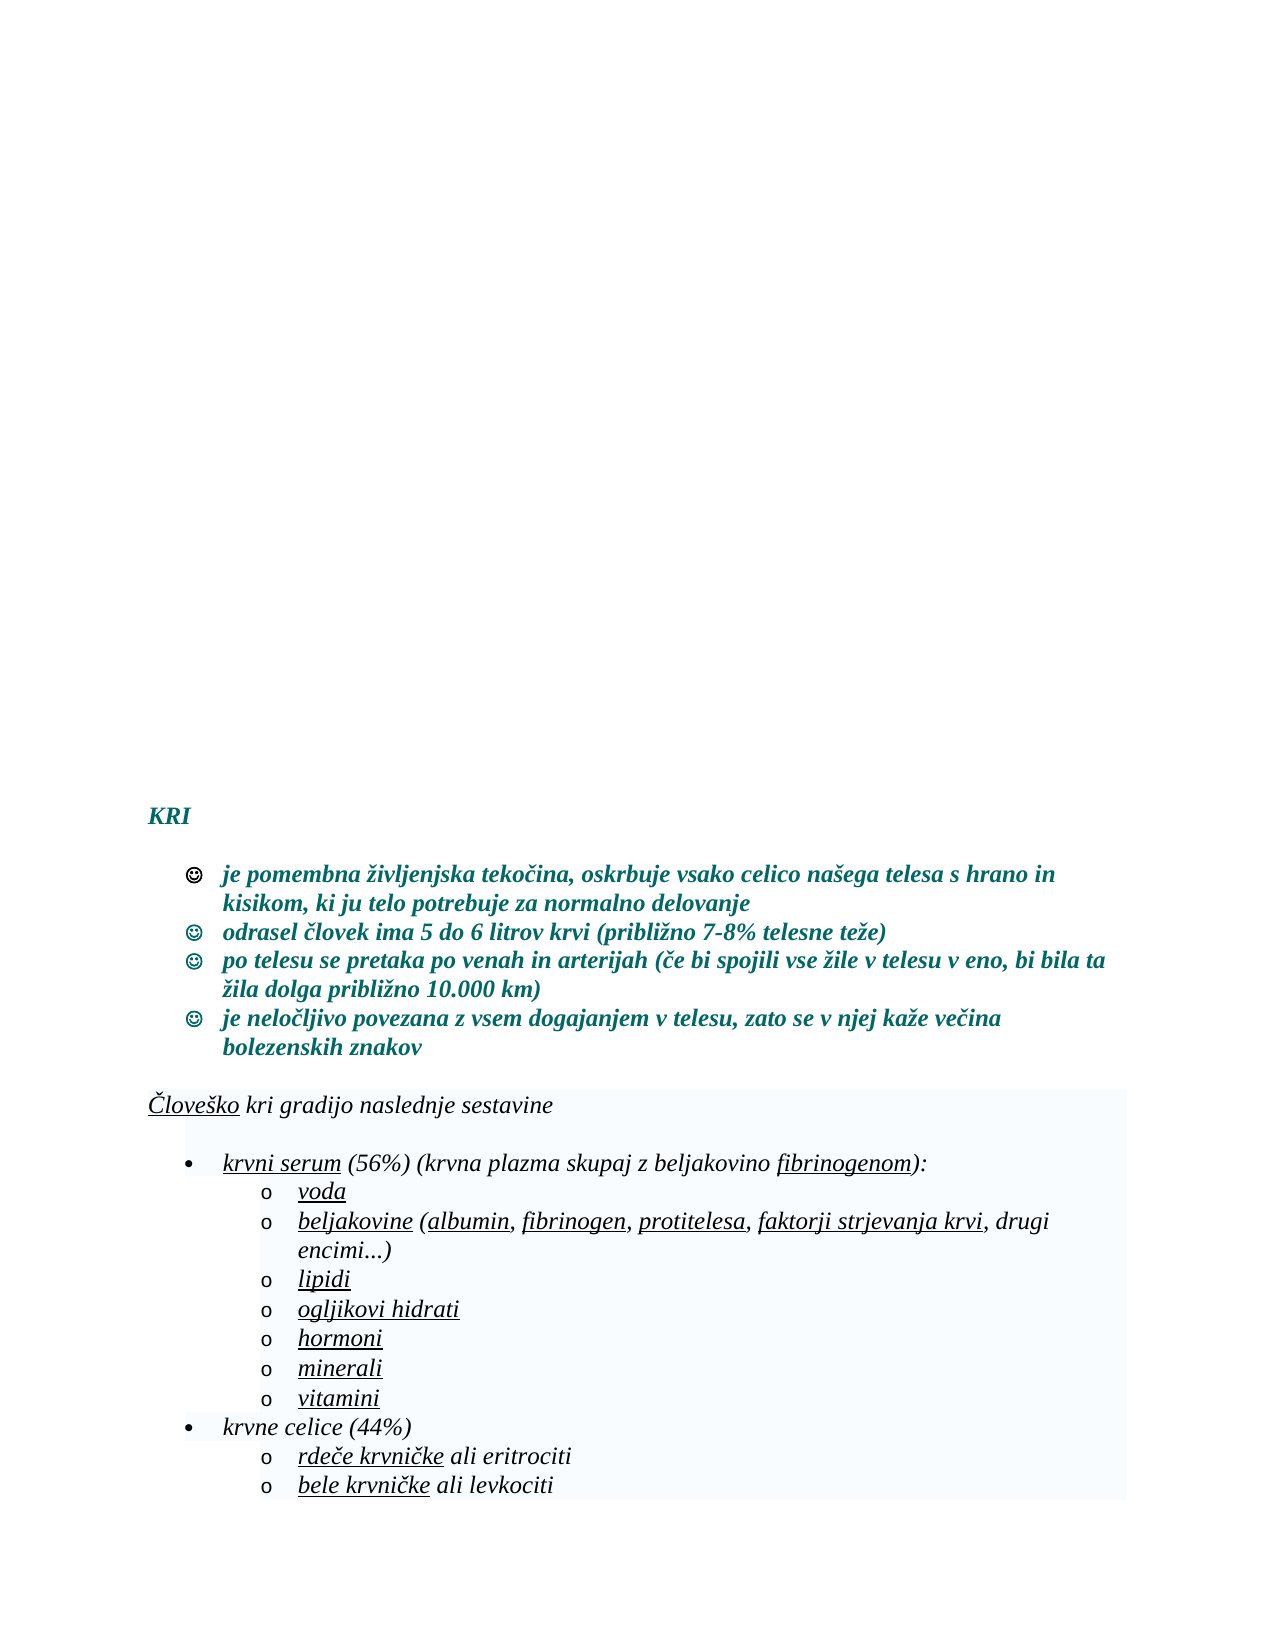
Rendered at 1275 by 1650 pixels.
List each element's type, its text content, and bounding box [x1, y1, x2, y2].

text Človeško kri gradijo naslednje sestavine [148, 1090, 1127, 1118]
list bele krvničke ali levkociti [260, 1471, 1127, 1500]
list krvni serum (56%) (krvna plazma skupaj z beljakovino fibrinogenom): [185, 1148, 1127, 1176]
list beljakovine (albumin, fibrinogen, protitelesa, faktorji strjevanja krvi, drugi encimi...) [260, 1206, 1127, 1264]
list hormoni [260, 1323, 1127, 1353]
list ogljikovi hidrati [260, 1294, 1127, 1323]
list voda [260, 1176, 1127, 1206]
list krvne celice (44%) [185, 1412, 1127, 1441]
list je pomembna življenjska tekočina, oskrbuje vsako celico našega telesa s hrano in kisikom, ki ju telo potrebuje za normalno delovanje [185, 859, 1127, 917]
list vitamini [260, 1383, 1127, 1412]
text KRI [148, 801, 1127, 830]
list rdeče krvničke ali eritrociti [260, 1441, 1127, 1471]
list lipidi [260, 1264, 1127, 1294]
list odrasel človek ima 5 do 6 litrov krvi (približno 7-8% telesne teže) [185, 917, 1127, 946]
list po telesu se pretaka po venah in arterijah (če bi spojili vse žile v telesu v eno, bi bila ta žila dolga približno 10.000 km) [185, 946, 1127, 1003]
list je neločljivo povezana z vsem dogajanjem v telesu, zato se v njej kaže večina bolezenskih znakov [185, 1003, 1127, 1061]
list minerali [260, 1353, 1127, 1383]
